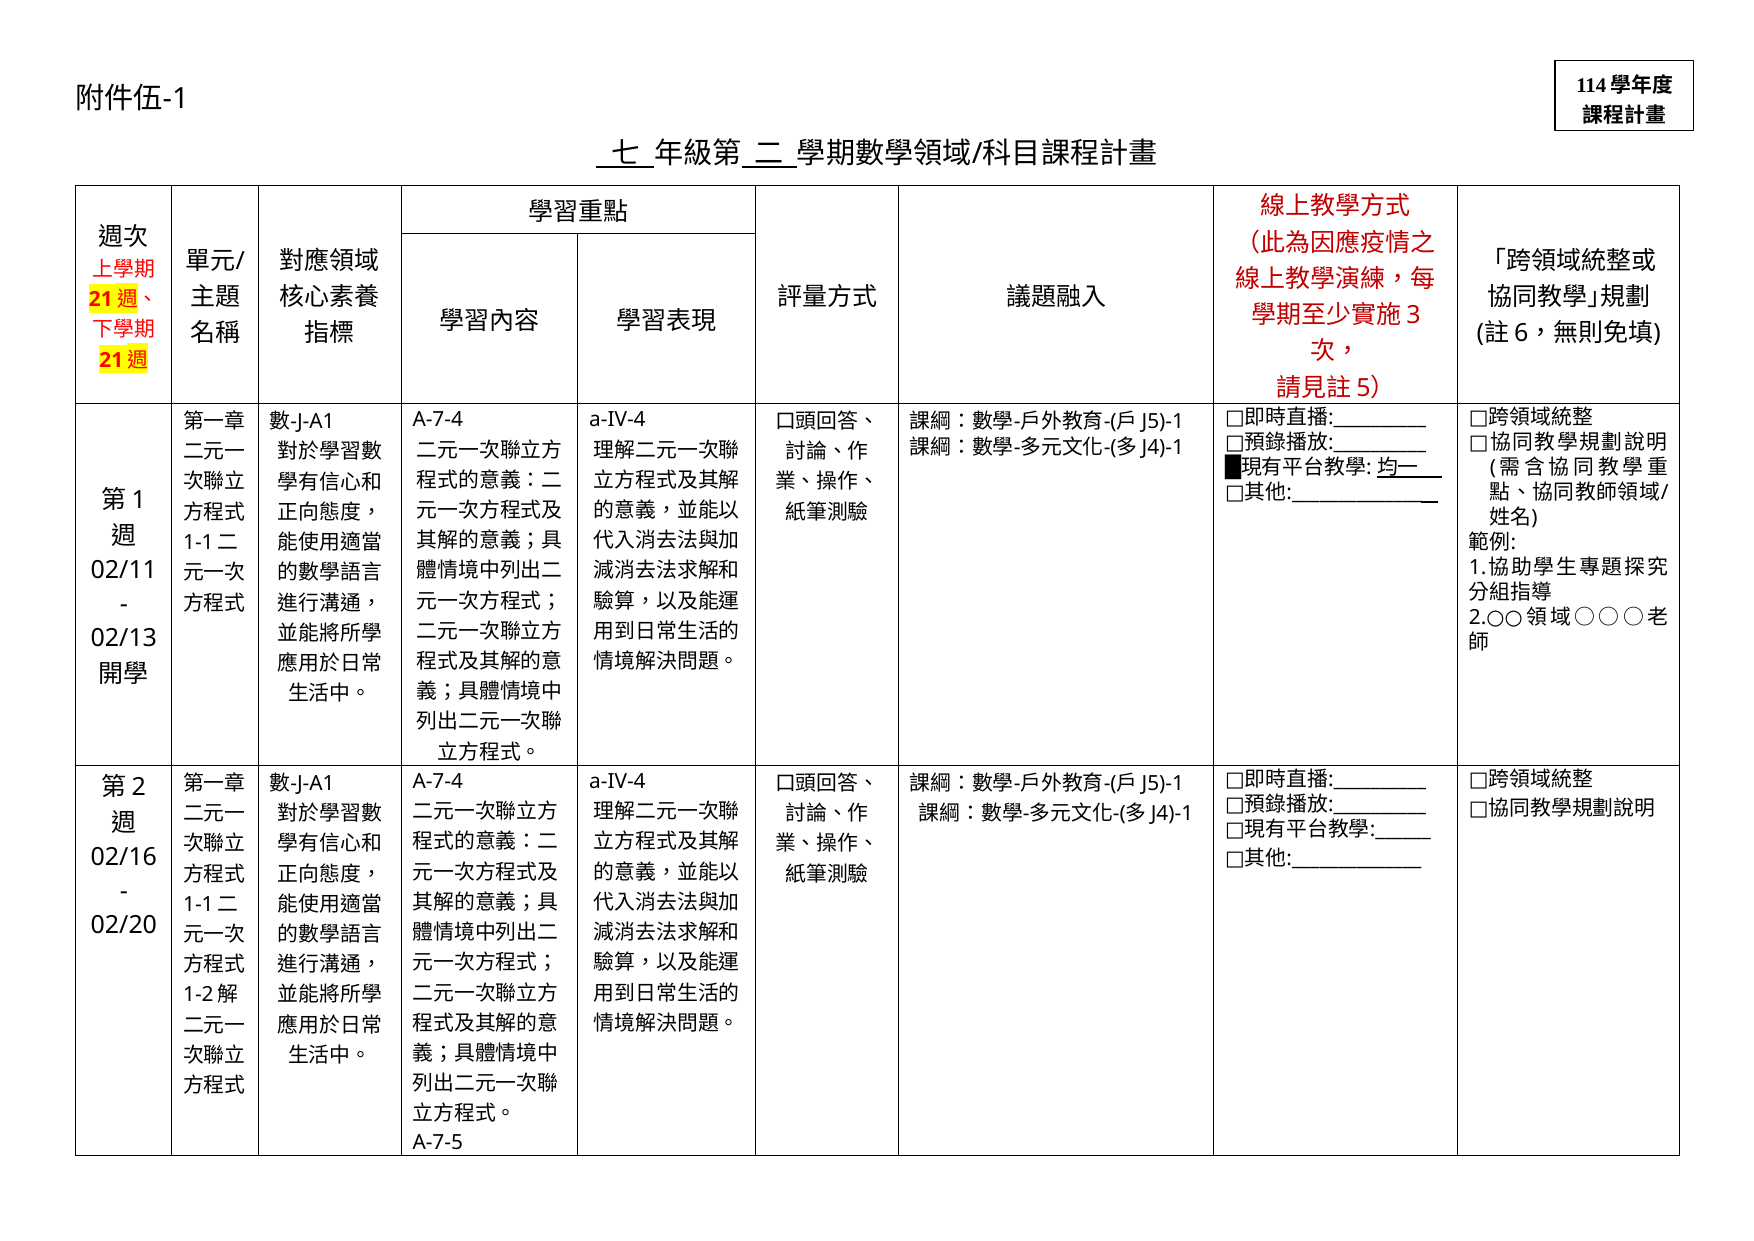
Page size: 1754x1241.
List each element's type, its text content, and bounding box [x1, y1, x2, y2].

text 附件伍-1 [75, 75, 1554, 117]
table_header 單元/主題名稱 [172, 186, 258, 403]
table_header 評量方式 [756, 186, 898, 403]
table_cell 數-J-A1 對於學習數學有信心和正向態度，能使用適當的數學語言進行溝通，並能將所學應用於日常生活中。 [259, 404, 401, 765]
table_header 週次 上學期21週、下學期21週 [76, 186, 171, 403]
text 114學年度 [1570, 68, 1679, 98]
table_cell 第一章 二元一次聯立方程式 1-1二元一次方程式 1-2解二元一次聯立方程式 [172, 766, 258, 1155]
table_cell □即時直播:__________ □預錄播放:__________ □現有平台教學:______ □其他:______________ [1214, 766, 1457, 1155]
table_cell 第2週 02/16-02/20 [76, 766, 171, 1155]
table_cell A-7-4 二元一次聯立方程式的意義：二元一次方程式及其解的意義；具體情境中列出二元一次方程式；二元一次聯立方程式及其解的意義；具體情境中列出二元一次聯立方程式。 [402, 404, 577, 765]
table_cell 數-J-A1 對於學習數學有信心和正向態度，能使用適當的數學語言進行溝通，並能將所學應用於日常生活中。 [259, 766, 401, 1155]
table_cell □跨領域統整 □協同教學規劃說明 [1458, 766, 1679, 1155]
text 七 年級第 二 學期數學領域/科目課程計畫 [75, 130, 1679, 172]
table_cell 口頭回答、討論、作業、操作、紙筆測驗 [756, 766, 898, 1155]
table_cell □跨領域統整 □協同教學規劃說明(需含協同教學重點、協同教師領域/姓名) 範例: 1.協助學生專題探究分組指導 2.○○領域○○○老師 [1458, 404, 1679, 765]
table_cell 學習內容 [402, 234, 577, 403]
table_cell 學習表現 [578, 234, 755, 403]
table_cell a-IV-4 理解二元一次聯立方程式及其解的意義，並能以代入消去法與加減消去法求解和驗算，以及能運用到日常生活的情境解決問題。 [578, 766, 755, 1155]
table_cell 第一章 二元一次聯立方程式 1-1二元一次方程式 [172, 404, 258, 765]
table_cell 第1週 02/11-02/13 開學 [76, 404, 171, 765]
table_header 「跨領域統整或 協同教學｣規劃 (註6，無則免填) [1458, 186, 1679, 403]
table_header 學習重點 [402, 186, 755, 233]
table_cell a-IV-4 理解二元一次聯立方程式及其解的意義，並能以代入消去法與加減消去法求解和驗算，以及能運用到日常生活的情境解決問題。 [578, 404, 755, 765]
table_header 對應領域 核心素養 指標 [259, 186, 401, 403]
table_header 議題融入 [899, 186, 1213, 403]
text 課程計畫 [1570, 98, 1679, 123]
table_header 線上教學方式 （此為因應疫情之線上教學演練，每學期至少實施3次， 請見註5） [1214, 186, 1457, 403]
table_cell □即時直播:__________ □預錄播放:__________ █現有平台教學: 均一 □其他:______________ [1214, 404, 1457, 765]
table_cell 口頭回答、討論、作業、操作、紙筆測驗 [756, 404, 898, 765]
table_cell A-7-4 二元一次聯立方程式的意義：二元一次方程式及其解的意義；具體情境中列出二元一次方程式；二元一次聯立方程式及其解的意義；具體情境中列出二元一次聯立方程式。 A-7-5 [402, 766, 577, 1155]
table_cell 課綱：數學-戶外教育-(戶J5)-1 課綱：數學-多元文化-(多J4)-1 [899, 766, 1213, 1155]
table_cell 課綱：數學-戶外教育-(戶J5)-1 課綱：數學-多元文化-(多J4)-1 [899, 404, 1213, 765]
